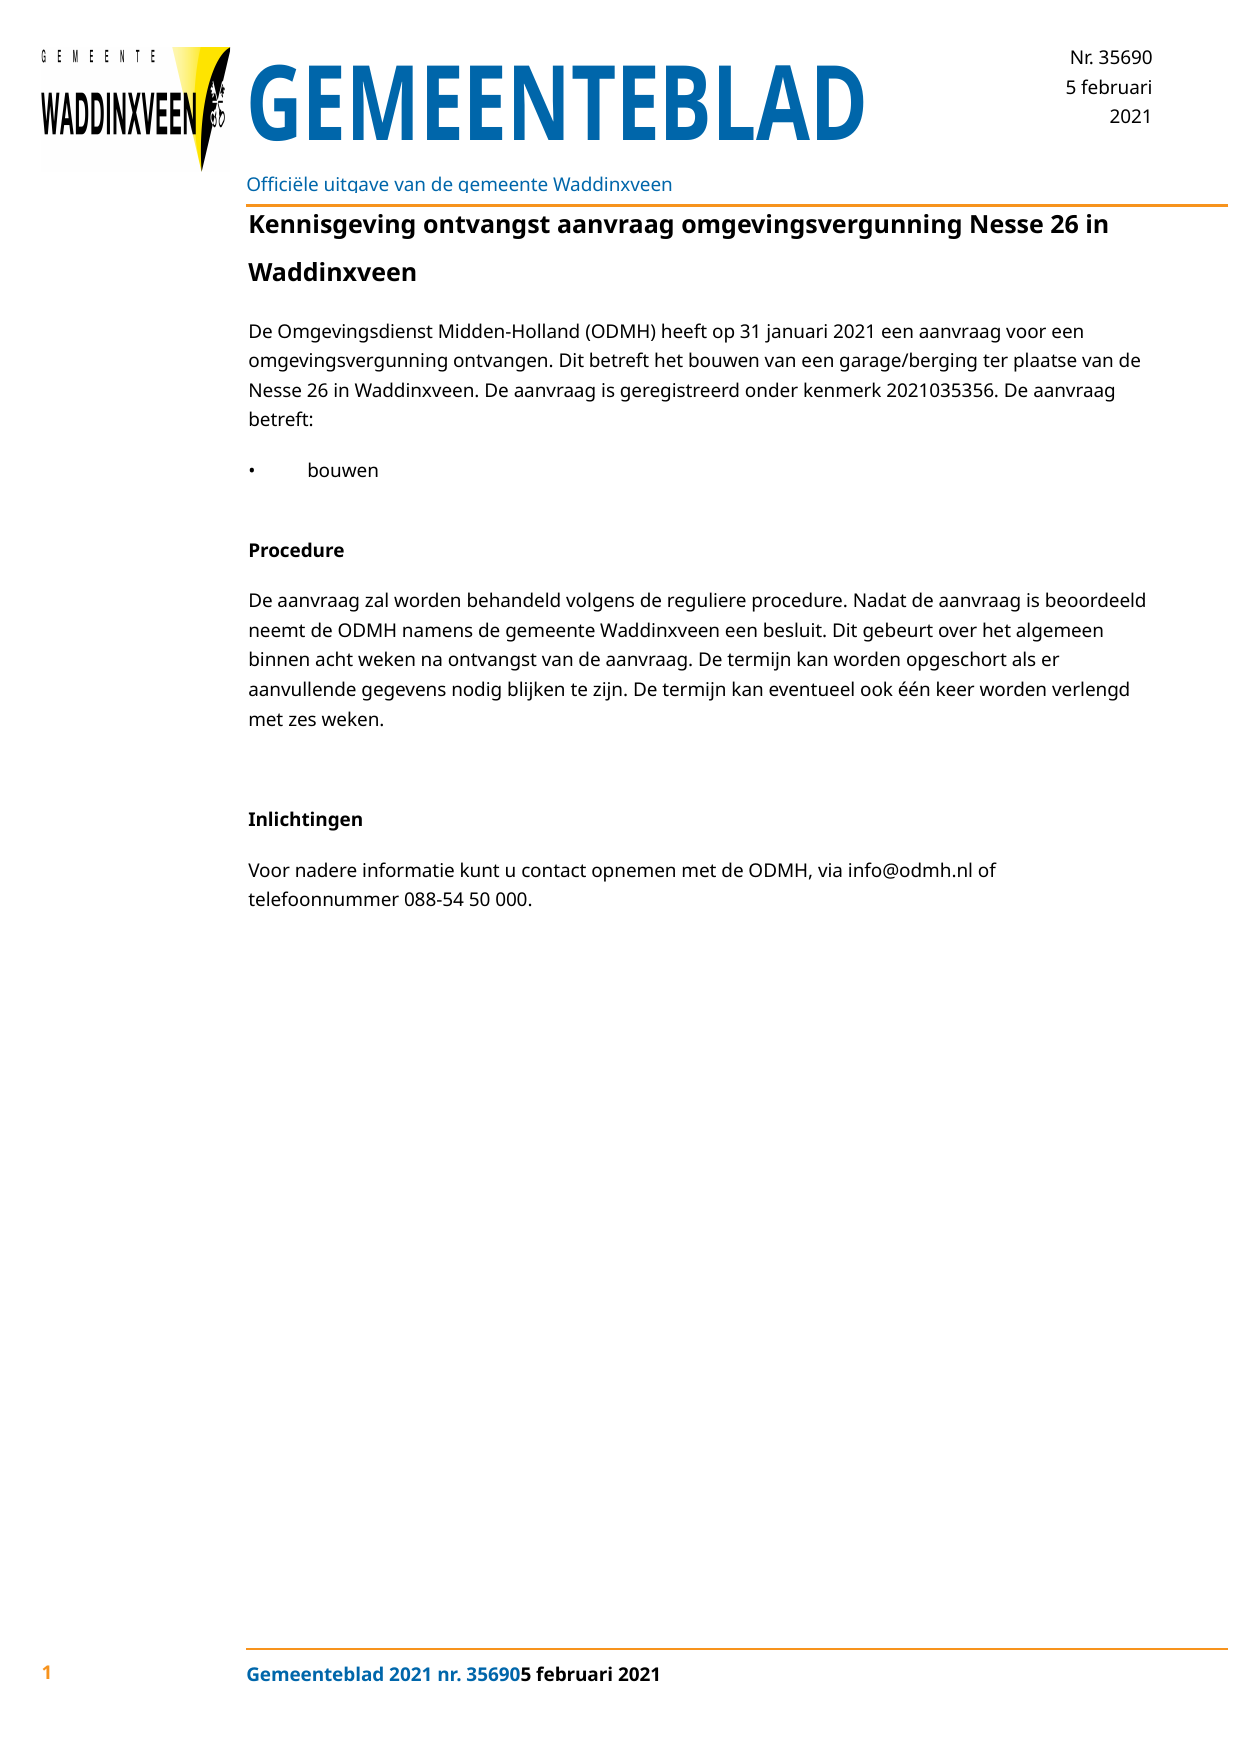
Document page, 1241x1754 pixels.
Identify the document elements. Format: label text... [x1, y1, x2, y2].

text Procedure [248, 537, 1152, 563]
list bouwen [248, 457, 1152, 483]
picture [41, 47, 231, 172]
text Voor nadere informatie kunt u contact opnemen met de ODMH, via info@odmh.nl of telefoonnummer 088-54 50 000. [248, 857, 1152, 912]
text Kennisgeving ontvangst aanvraag omgevingsvergunning Nesse 26 in Waddinxveen [248, 207, 1152, 288]
text Inlichtingen [248, 807, 1152, 832]
text De aanvraag zal worden behandeld volgens de reguliere procedure. Nadat de aanvraag is beoordeeld neemt de ODMH namens de gemeente Waddinxveen een besluit. Dit gebeurt over het algemeen binnen acht weken na ontvangst van de aanvraag. De termijn kan worden opgeschort als er aanvullende gegevens nodig blijken te zijn. De termijn kan eventueel ook één keer worden verlengd met zes weken. [248, 587, 1152, 732]
text De Omgevingsdienst Midden-Holland (ODMH) heeft op 31 januari 2021 een aanvraag voor een omgevingsvergunning ontvangen. Dit betreft het bouwen van een garage/berging ter plaatse van de Nesse 26 in Waddinxveen. De aanvraag is geregistreerd onder kenmerk 2021035356. De aanvraag betreft: [248, 318, 1152, 432]
